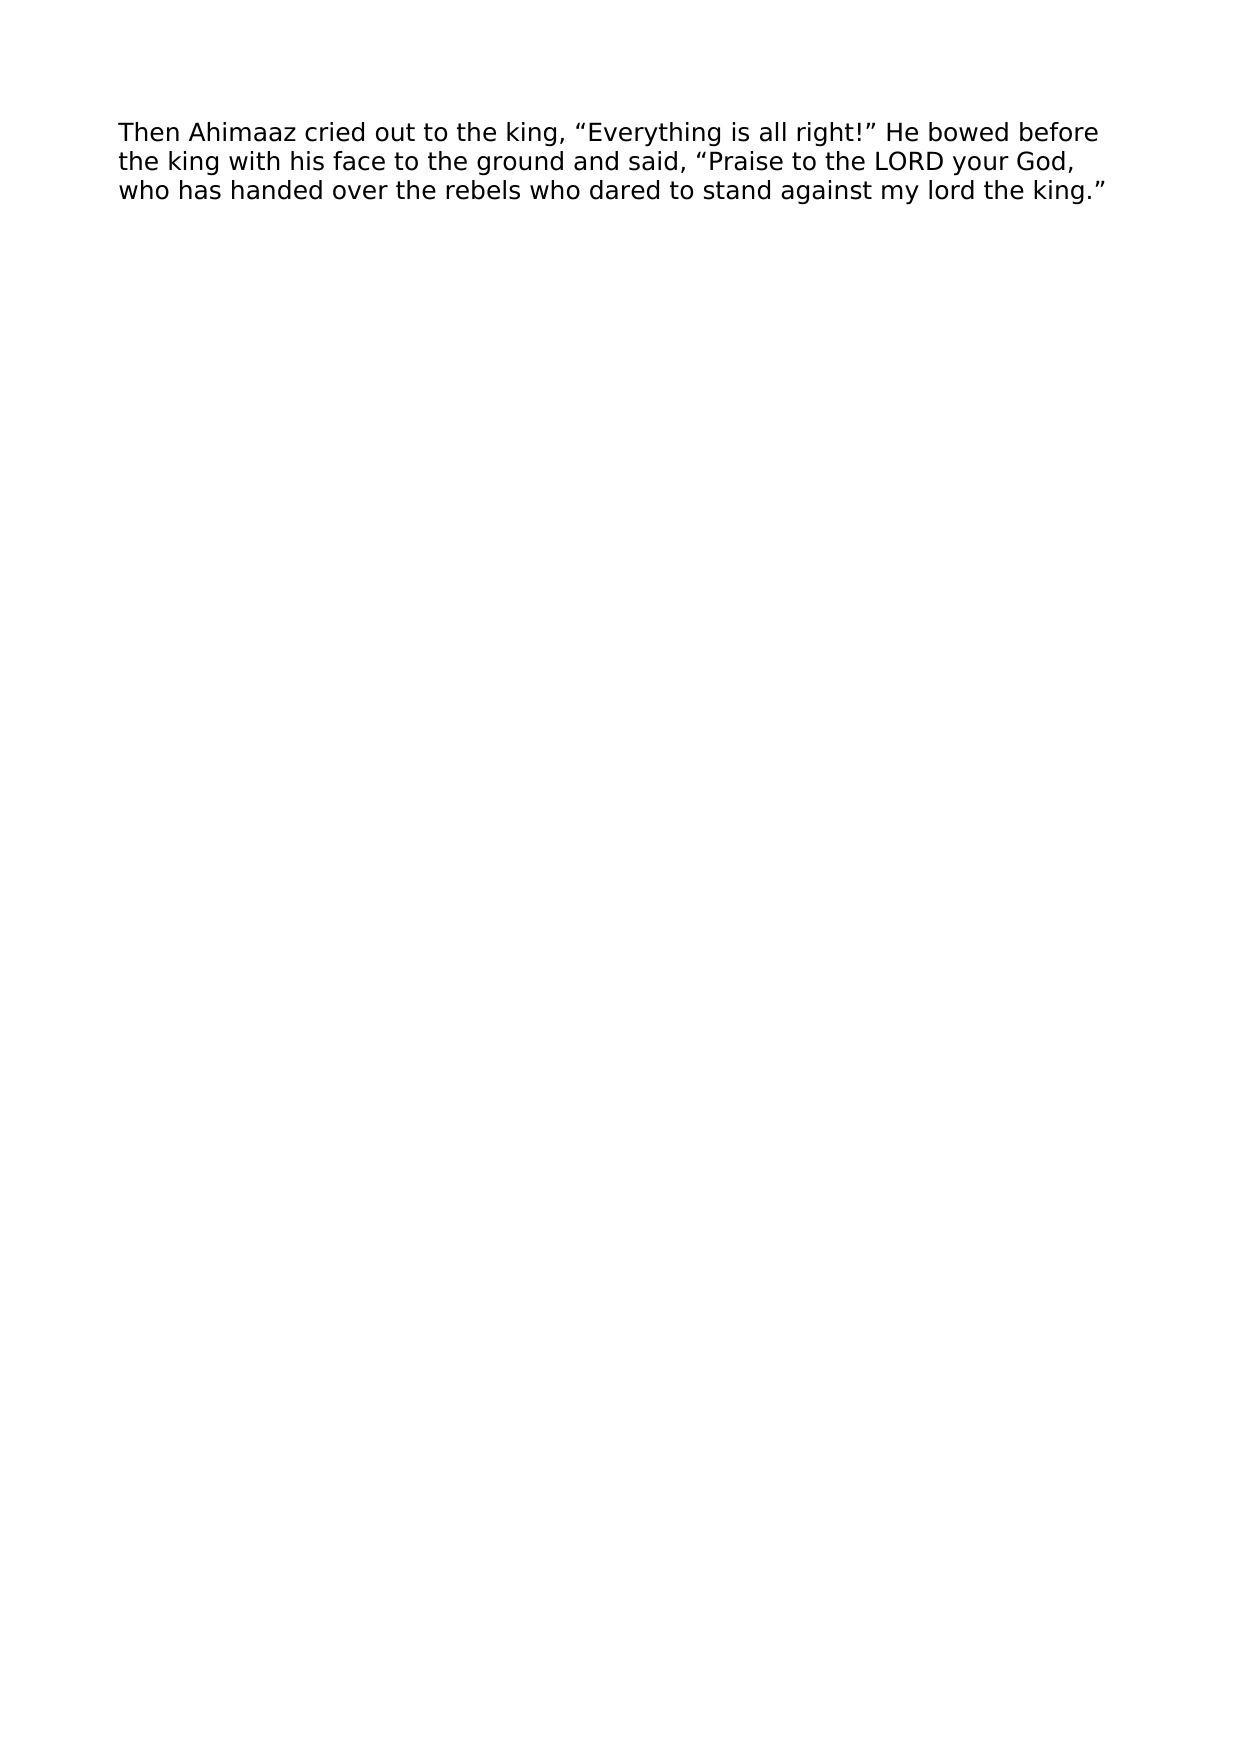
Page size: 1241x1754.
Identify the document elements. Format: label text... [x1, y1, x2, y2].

text Then Ahimaaz cried out to the king, “Everything is all right!” He bowed before the king with his face to the ground and said, “Praise to the LORD your God, who has handed over the rebels who dared to stand against my lord the king.” [118, 118, 1122, 206]
